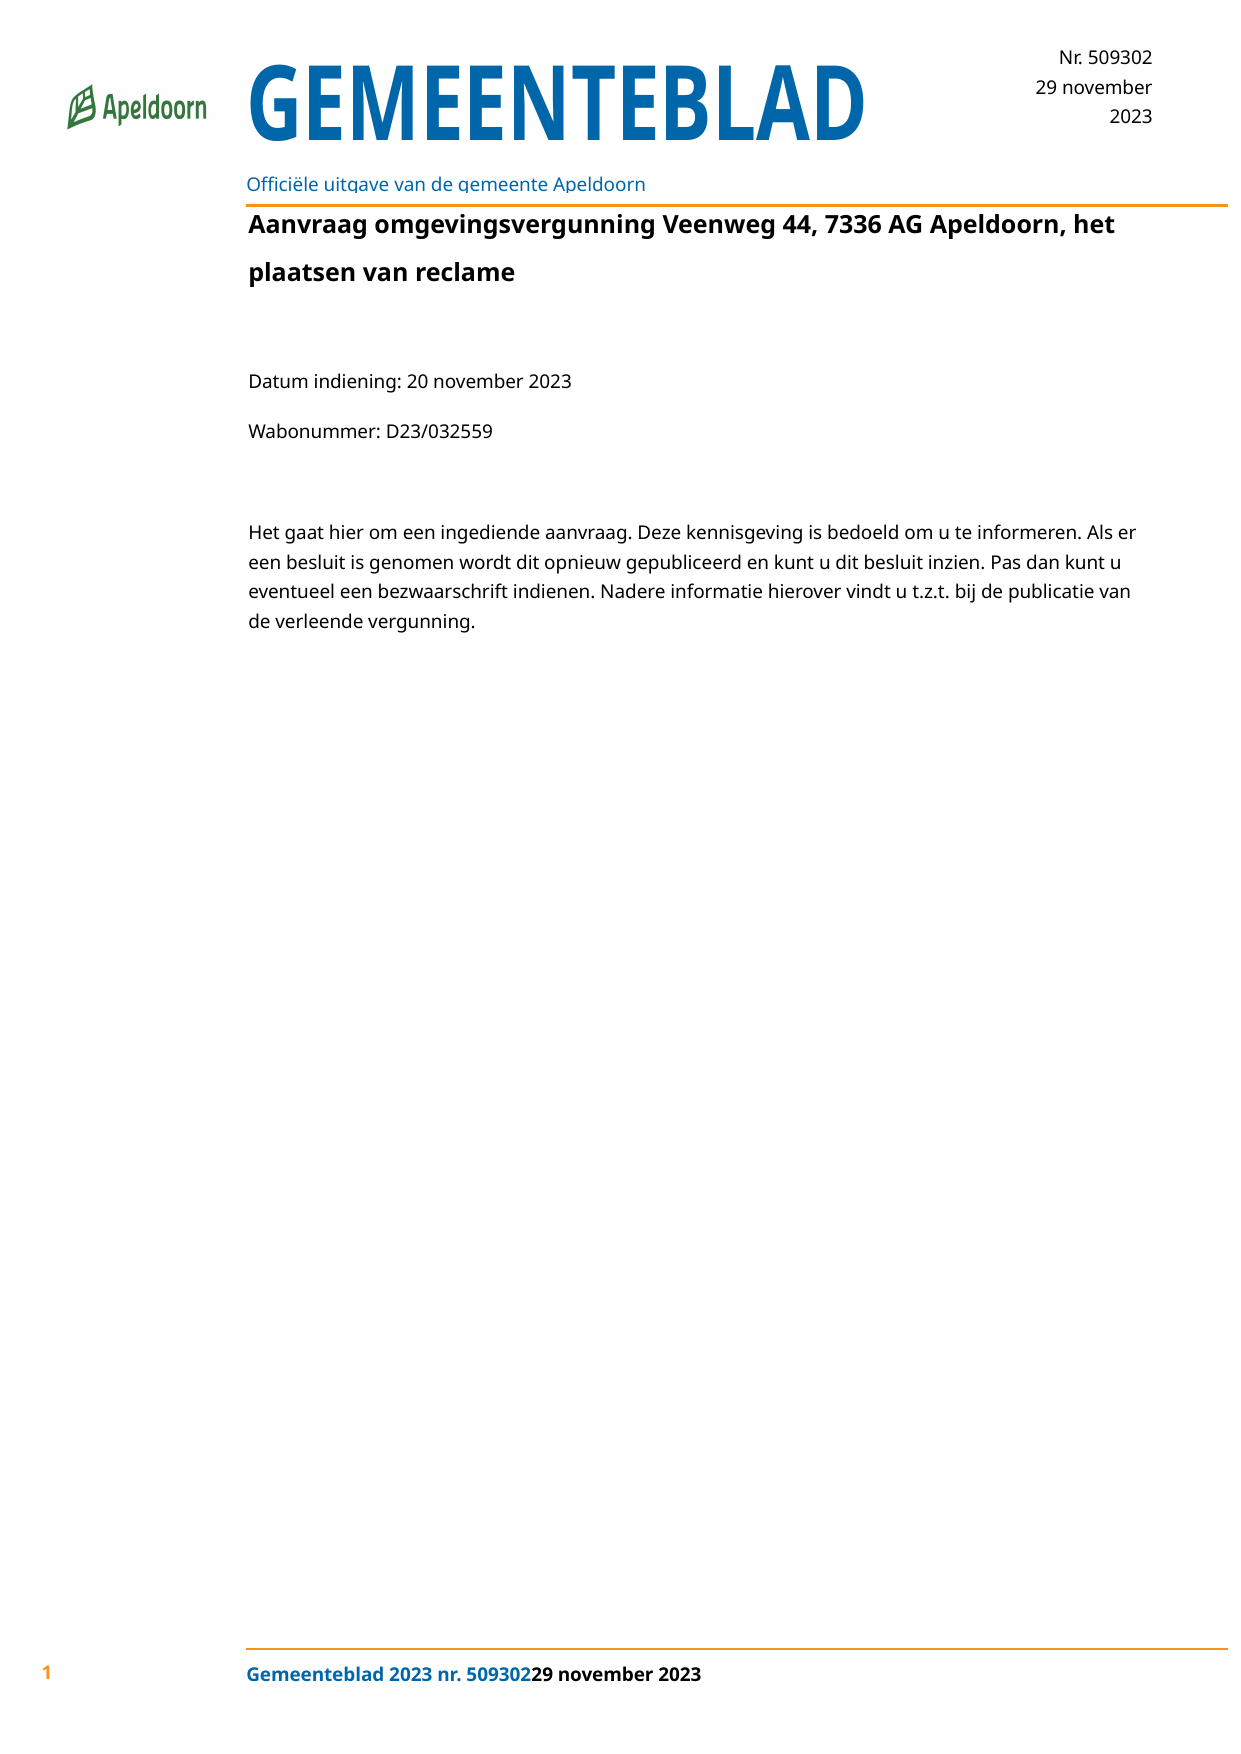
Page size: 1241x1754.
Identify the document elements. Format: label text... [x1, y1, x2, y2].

text Het gaat hier om een ingediende aanvraag. Deze kennisgeving is bedoeld om u te informeren. Als er een besluit is genomen wordt dit opnieuw gepubliceerd en kunt u dit besluit inzien. Pas dan kunt u eventueel een bezwaarschrift indienen. Nadere informatie hierover vindt u t.z.t. bij de publicatie van de verleende vergunning. [248, 519, 1152, 634]
text Wabonummer: D23/032559 [248, 419, 1152, 444]
picture [41, 47, 231, 172]
text Aanvraag omgevingsvergunning Veenweg 44, 7336 AG Apeldoorn, het plaatsen van reclame [248, 207, 1152, 288]
text Datum indiening: 20 november 2023 [248, 368, 1152, 394]
